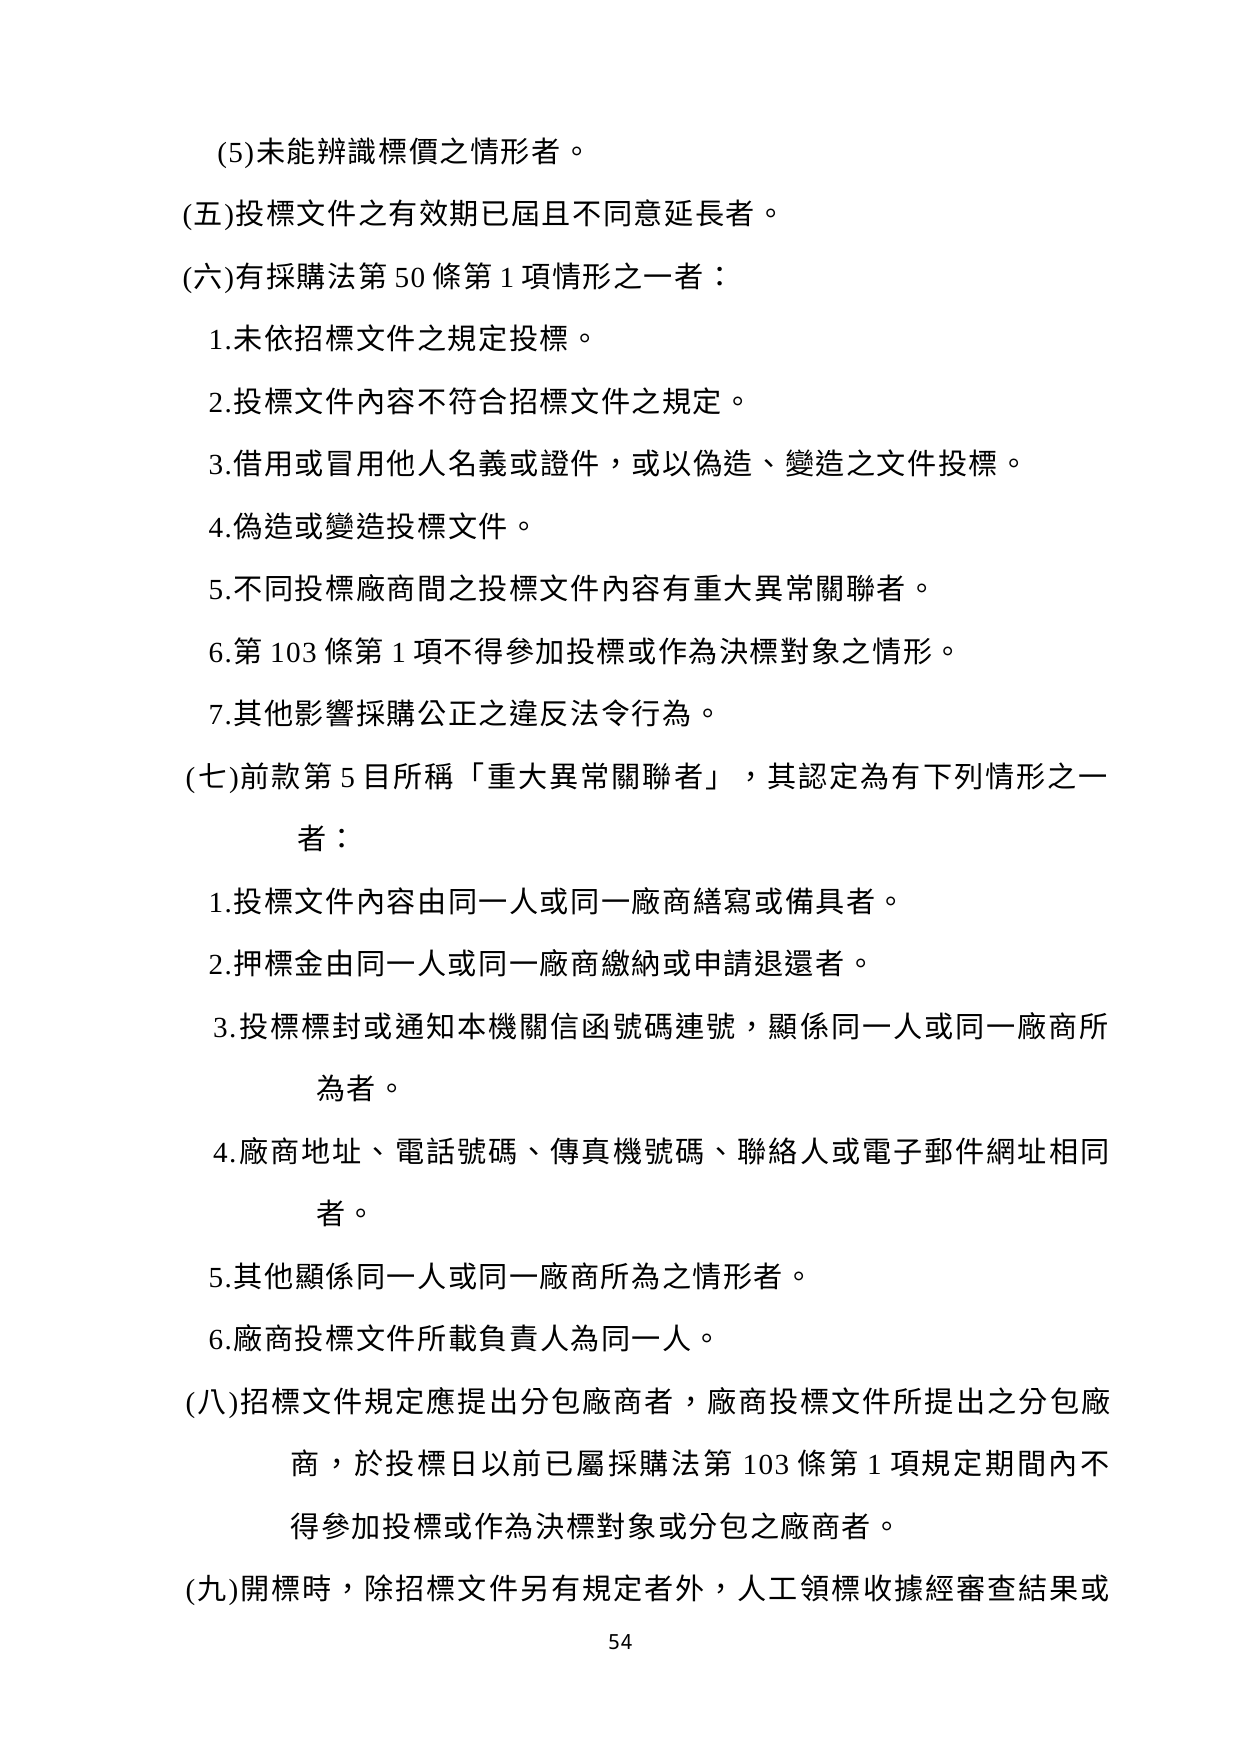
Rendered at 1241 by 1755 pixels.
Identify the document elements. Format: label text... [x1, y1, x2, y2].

text 7.其他影響採購公正之違反法令行為。 [130, 670, 1110, 733]
text 3.投標標封或通知本機關信函號碼連號，顯係同一人或同一廠商所為者。 [130, 983, 1110, 1108]
text 5.不同投標廠商間之投標文件內容有重大異常關聯者。 [130, 545, 1110, 608]
text 3.借用或冒用他人名義或證件，或以偽造、變造之文件投標。 [130, 420, 1110, 483]
text (八)招標文件規定應提出分包廠商者，廠商投標文件所提出之分包廠商，於投標日以前已屬採購法第103條第1項規定期間內不得參加投標或作為決標對象或分包之廠商者。 [130, 1358, 1110, 1545]
text 5.其他顯係同一人或同一廠商所為之情形者。 [130, 1233, 1110, 1295]
text 1.投標文件內容由同一人或同一廠商繕寫或備具者。 [130, 858, 1110, 920]
text (5)未能辨識標價之情形者。 [130, 108, 1110, 170]
text 1.未依招標文件之規定投標。 [130, 295, 1110, 358]
text 2.投標文件內容不符合招標文件之規定。 [130, 358, 1110, 420]
text 6.第103條第1項不得參加投標或作為決標對象之情形。 [130, 608, 1110, 670]
text (五)投標文件之有效期已屆且不同意延長者。 [130, 170, 1110, 233]
text 4.偽造或變造投標文件。 [130, 483, 1110, 545]
text 2.押標金由同一人或同一廠商繳納或申請退還者。 [130, 920, 1110, 983]
text (六)有採購法第50條第1項情形之一者： [130, 233, 1110, 295]
text (九)開標時，除招標文件另有規定者外，人工領標收據經審查結果或 [130, 1545, 1110, 1608]
text 4.廠商地址、電話號碼、傳真機號碼、聯絡人或電子郵件網址相同者。 [130, 1108, 1110, 1233]
text (七)前款第5目所稱「重大異常關聯者」，其認定為有下列情形之一者： [130, 733, 1110, 858]
text 6.廠商投標文件所載負責人為同一人。 [130, 1295, 1110, 1358]
